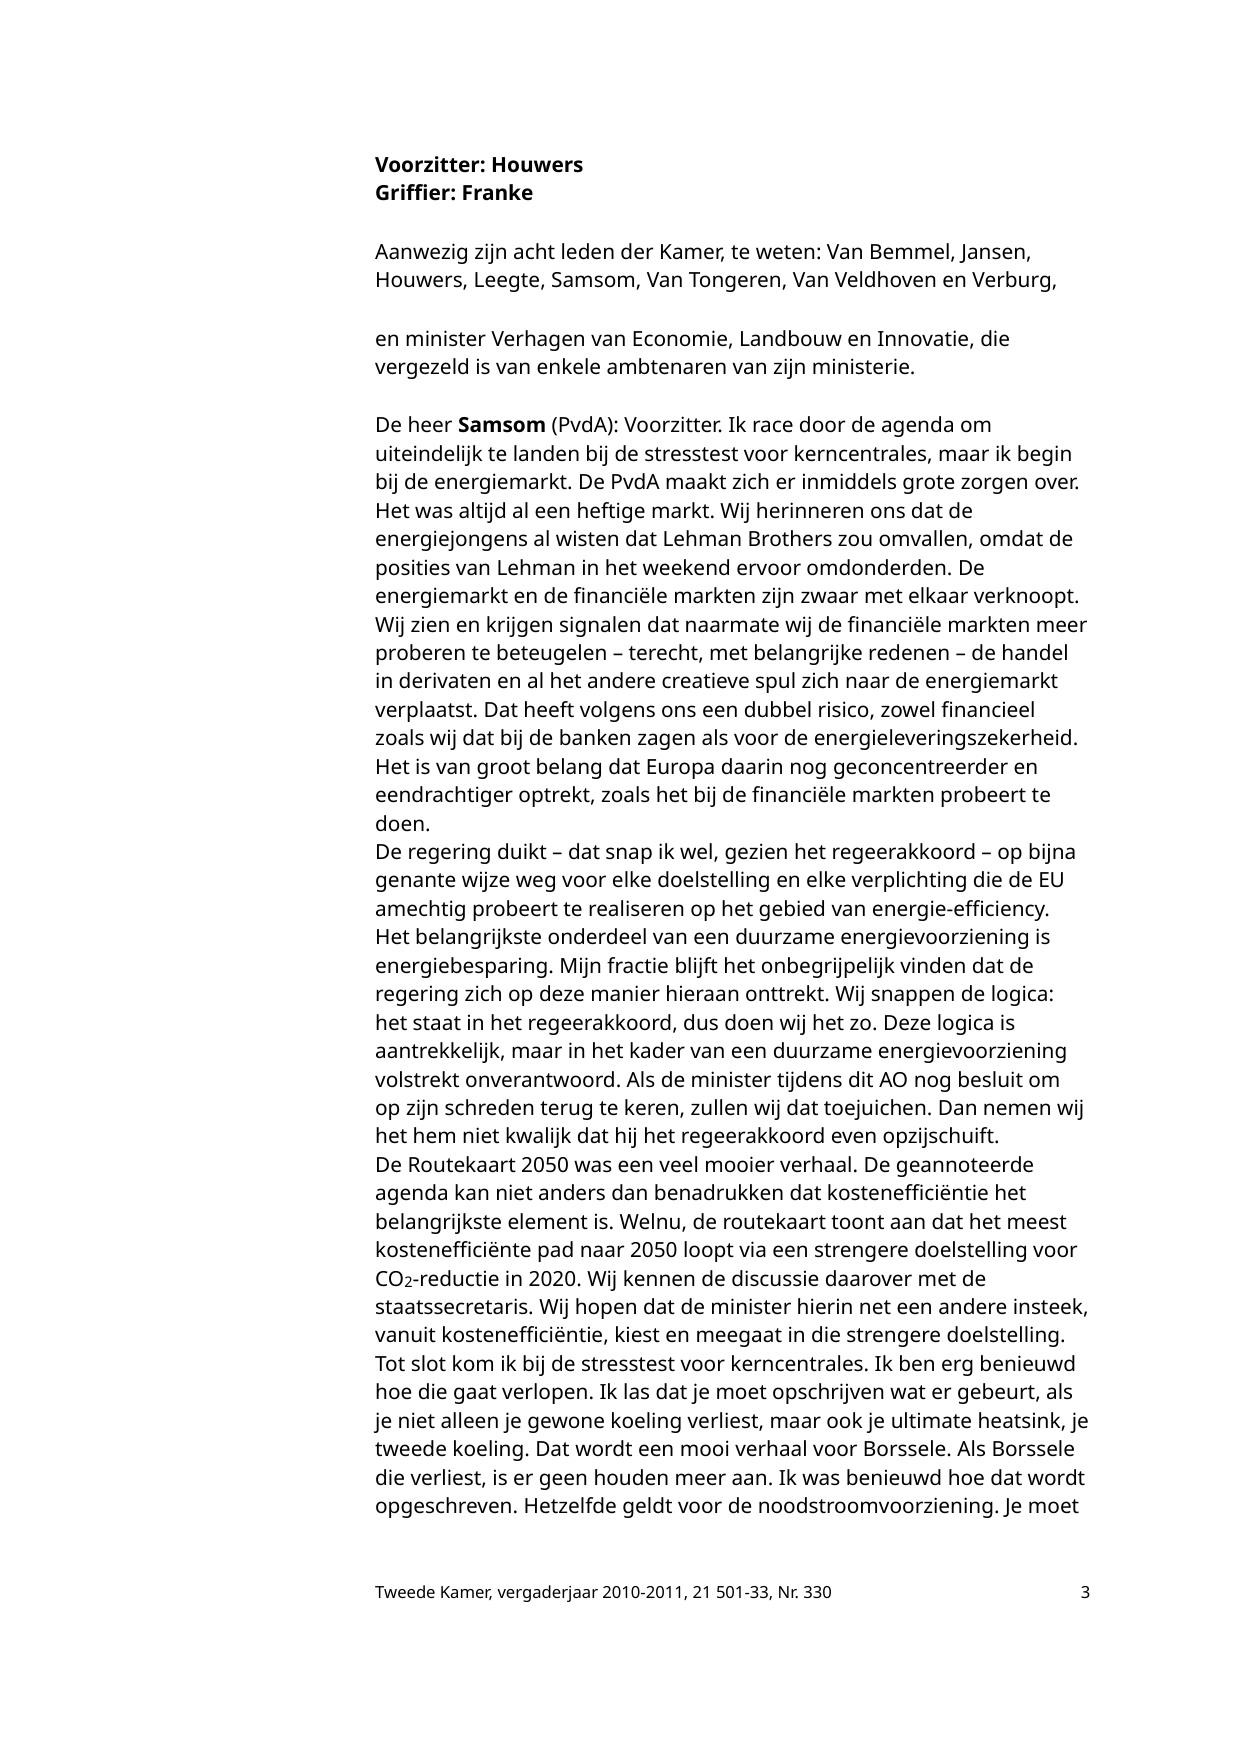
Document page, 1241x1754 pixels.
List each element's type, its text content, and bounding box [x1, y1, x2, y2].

text Griffier: Franke [375, 178, 1090, 207]
text De heer Samsom (PvdA): Voorzitter. Ik race door de agenda om uiteindelijk te landen bij de stresstest voor kerncentrales, maar ik begin bij de energiemarkt. De PvdA maakt zich er inmiddels grote zorgen over. Het was altijd al een heftige markt. Wij herinneren ons dat de energiejongens al wisten dat Lehman Brothers zou omvallen, omdat de posities van Lehman in het weekend ervoor omdonderden. De energiemarkt en de financiële markten zijn zwaar met elkaar verknoopt. Wij zien en krijgen signalen dat naarmate wij de financiële markten meer proberen te beteugelen – terecht, met belangrijke redenen – de handel in derivaten en al het andere creatieve spul zich naar de energiemarkt verplaatst. Dat heeft volgens ons een dubbel risico, zowel financieel zoals wij dat bij de banken zagen als voor de energieleveringszekerheid. Het is van groot belang dat Europa daarin nog geconcentreerder en eendrachtiger optrekt, zoals het bij de financiële markten probeert te doen. [375, 411, 1090, 837]
text Tot slot kom ik bij de stresstest voor kerncentrales. Ik ben erg benieuwd hoe die gaat verlopen. Ik las dat je moet opschrijven wat er gebeurt, als je niet alleen je gewone koeling verliest, maar ook je ultimate heatsink, je tweede koeling. Dat wordt een mooi verhaal voor Borssele. Als Borssele die verliest, is er geen houden meer aan. Ik was benieuwd hoe dat wordt opgeschreven. Hetzelfde geldt voor de noodstroomvoorziening. Je moet [375, 1349, 1090, 1520]
text Aanwezig zijn acht leden der Kamer, te weten: Van Bemmel, Jansen, Houwers, Leegte, Samsom, Van Tongeren, Van Veldhoven en Verburg, [375, 237, 1090, 294]
text De Routekaart 2050 was een veel mooier verhaal. De geannoteerde agenda kan niet anders dan benadrukken dat kostenefficiëntie het belangrijkste element is. Welnu, de routekaart toont aan dat het meest kostenefficiënte pad naar 2050 loopt via een strengere doelstelling voor CO2-reductie in 2020. Wij kennen de discussie daarover met de staatssecretaris. Wij hopen dat de minister hierin net een andere insteek, vanuit kostenefficiëntie, kiest en meegaat in die strengere doelstelling. [375, 1150, 1090, 1349]
text en minister Verhagen van Economie, Landbouw en Innovatie, die vergezeld is van enkele ambtenaren van zijn ministerie. [375, 324, 1090, 381]
text De regering duikt – dat snap ik wel, gezien het regeerakkoord – op bijna genante wijze weg voor elke doelstelling en elke verplichting die de EU amechtig probeert te realiseren op het gebied van energie-efficiency. Het belangrijkste onderdeel van een duurzame energievoorziening is energiebesparing. Mijn fractie blijft het onbegrijpelijk vinden dat de regering zich op deze manier hieraan onttrekt. Wij snappen de logica: het staat in het regeerakkoord, dus doen wij het zo. Deze logica is aantrekkelijk, maar in het kader van een duurzame energievoorziening volstrekt onverantwoord. Als de minister tijdens dit AO nog besluit om op zijn schreden terug te keren, zullen wij dat toejuichen. Dan nemen wij het hem niet kwalijk dat hij het regeerakkoord even opzijschuift. [375, 837, 1090, 1150]
text Voorzitter: Houwers [375, 150, 1090, 178]
